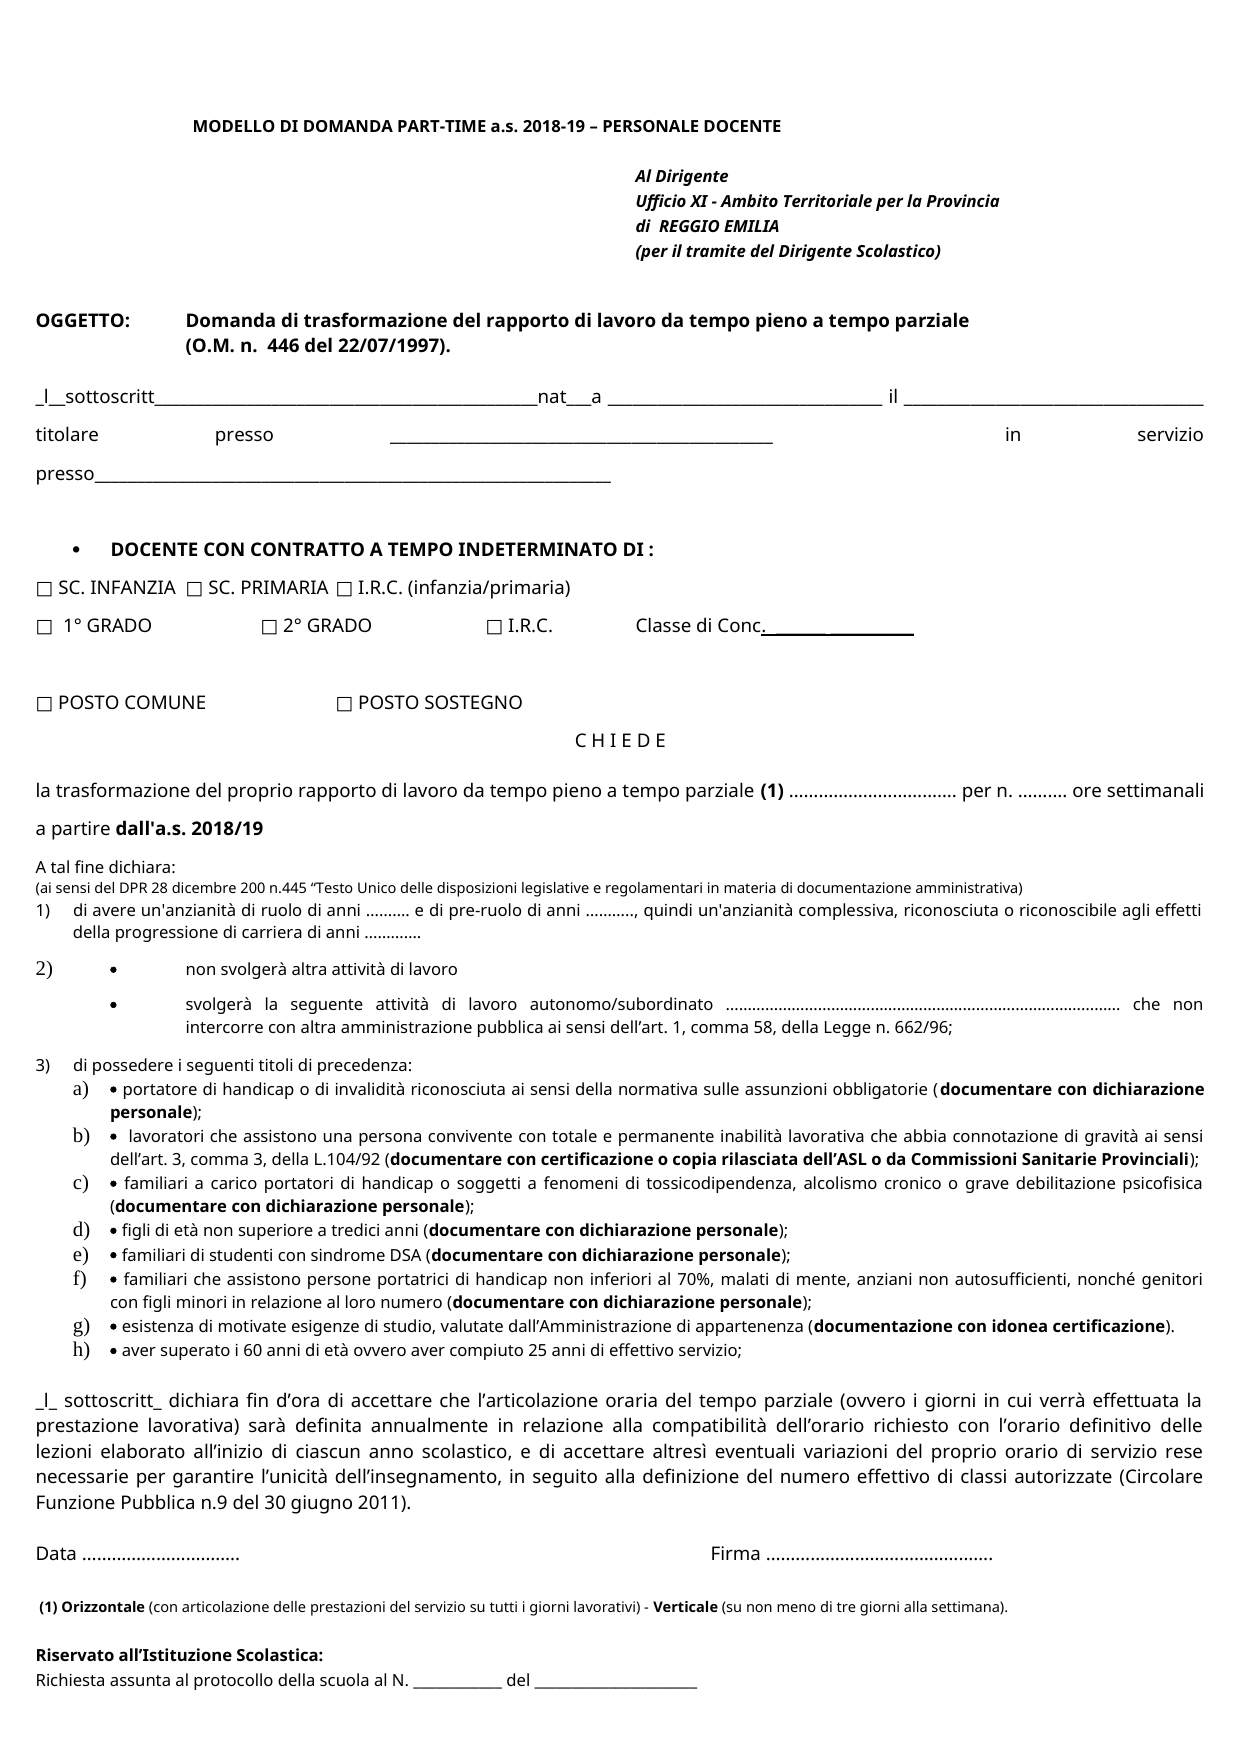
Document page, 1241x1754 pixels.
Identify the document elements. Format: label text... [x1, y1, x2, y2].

text Data ………………………….. Firma ………………………………………. [35, 1540, 1205, 1566]
text di REGGIO EMILIA [192, 212, 1205, 237]
text Riservato all’Istituzione Scolastica: [35, 1641, 1205, 1666]
text □ SC. INFANZIA □ SC. PRIMARIA □ I.R.C. (infanzia/primaria) [35, 574, 1205, 600]
text (per il tramite del Dirigente Scolastico) [35, 237, 1205, 262]
text OGGETTO: Domanda di trasformazione del rapporto di lavoro da tempo pieno a tempo parziale [35, 307, 1205, 332]
list  familiari che assistono persone portatrici di handicap non inferiori al 70%, malati di mente, anziani non autosufficienti, nonché genitori con figli minori in relazione al loro numero (documentare con dichiarazione personale); [73, 1266, 1205, 1313]
list  aver superato i 60 anni di età ovvero aver compiuto 25 anni di effettivo servizio; [73, 1337, 1205, 1362]
list  portatore di handicap o di invalidità riconosciuta ai sensi della normativa sulle assunzioni obbligatorie (documentare con dichiarazione personale); [73, 1076, 1205, 1123]
list  lavoratori che assistono una persona convivente con totale e permanente inabilità lavorativa che abbia connotazione di gravità ai sensi dell’art. 3, comma 3, della L.104/92 (documentare con certificazione o copia rilasciata dell’ASL o da Commissioni Sanitarie Provinciali); [73, 1123, 1205, 1170]
list  familiari di studenti con sindrome DSA (documentare con dichiarazione personale); [73, 1241, 1205, 1266]
text A tal fine dichiara: [35, 841, 1205, 878]
text MODELLO DI DOMANDA PART-TIME a.s. 2018-19 – PERSONALE DOCENTE [192, 112, 1205, 137]
list  figli di età non superiore a tredici anni (documentare con dichiarazione personale); [73, 1217, 1205, 1241]
text (1) Orizzontale (con articolazione delle prestazioni del servizio su tutti i giorni lavorativi) - Verticale (su non meno di tre giorni alla settimana). [35, 1591, 1205, 1616]
list  esistenza di motivate esigenze di studio, valutate dall’Amministrazione di appartenenza (documentazione con idonea certificazione). [73, 1313, 1205, 1337]
text □ 1° GRADO □ 2° GRADO □ I.R.C. Classe di Conc. ______ __________ [35, 613, 1205, 638]
text la trasformazione del proprio rapporto di lavoro da tempo pieno a tempo parziale (1) ……………………………. per n. ………. ore settimanali a partire dall'a.s. 2018/19 [35, 766, 1205, 841]
text  svolgerà la seguente attività di lavoro autonomo/subordinato ……………………………………………………………………………… che non intercorre con altra amministrazione pubblica ai sensi dell’art. 1, comma 58, della Legge n. 662/96; [110, 993, 1205, 1038]
text Al Dirigente [192, 162, 1205, 187]
list di possedere i seguenti titoli di precedenza: [35, 1038, 1205, 1076]
text C H I E D E [35, 727, 1205, 753]
list  non svolgerà altra attività di lavoro [35, 956, 1205, 980]
text (ai sensi del DPR 28 dicembre 200 n.445 “Testo Unico delle disposizioni legislative e regolamentari in materia di documentazione amministrativa) [35, 878, 1205, 898]
text Richiesta assunta al protocollo della scuola al N. ____________ del ______________________ [35, 1666, 1205, 1691]
subtitle DOCENTE CON CONTRATTO A TEMPO INDETERMINATO DI : [73, 536, 1205, 562]
text _l_ sottoscritt_ dichiara fin d’ora di accettare che l’articolazione oraria del tempo parziale (ovvero i giorni in cui verrà effettuata la prestazione lavorativa) sarà definita annualmente in relazione alla compatibilità dell’orario richiesto con l’orario definitivo delle lezioni elaborato all’inizio di ciascun anno scolastico, e di accettare altresì eventuali variazioni del proprio orario di servizio rese necessarie per garantire l’unicità dell’insegnamento, in seguito alla definizione del numero effettivo di classi autorizzate (Circolare Funzione Pubblica n.9 del 30 giugno 2011). [35, 1387, 1205, 1515]
text _l__sottoscritt______________________________________________nat___a _________________________________ il ____________________________________ titolare presso ______________________________________________ in servizio presso______________________________________________________________ [35, 383, 1205, 485]
text Ufficio XI - Ambito Territoriale per la Provincia [192, 187, 1205, 212]
text (O.M. n. 446 del 22/07/1997). [110, 332, 1205, 358]
text □ POSTO COMUNE □ POSTO SOSTEGNO [35, 689, 1205, 715]
list  familiari a carico portatori di handicap o soggetti a fenomeni di tossicodipendenza, alcolismo cronico o grave debilitazione psicofisica (documentare con dichiarazione personale); [73, 1170, 1205, 1217]
list di avere un'anzianità di ruolo di anni ………. e di pre-ruolo di anni ……….., quindi un'anzianità complessiva, riconosciuta o riconoscibile agli effetti della progressione di carriera di anni …………. [35, 898, 1205, 943]
